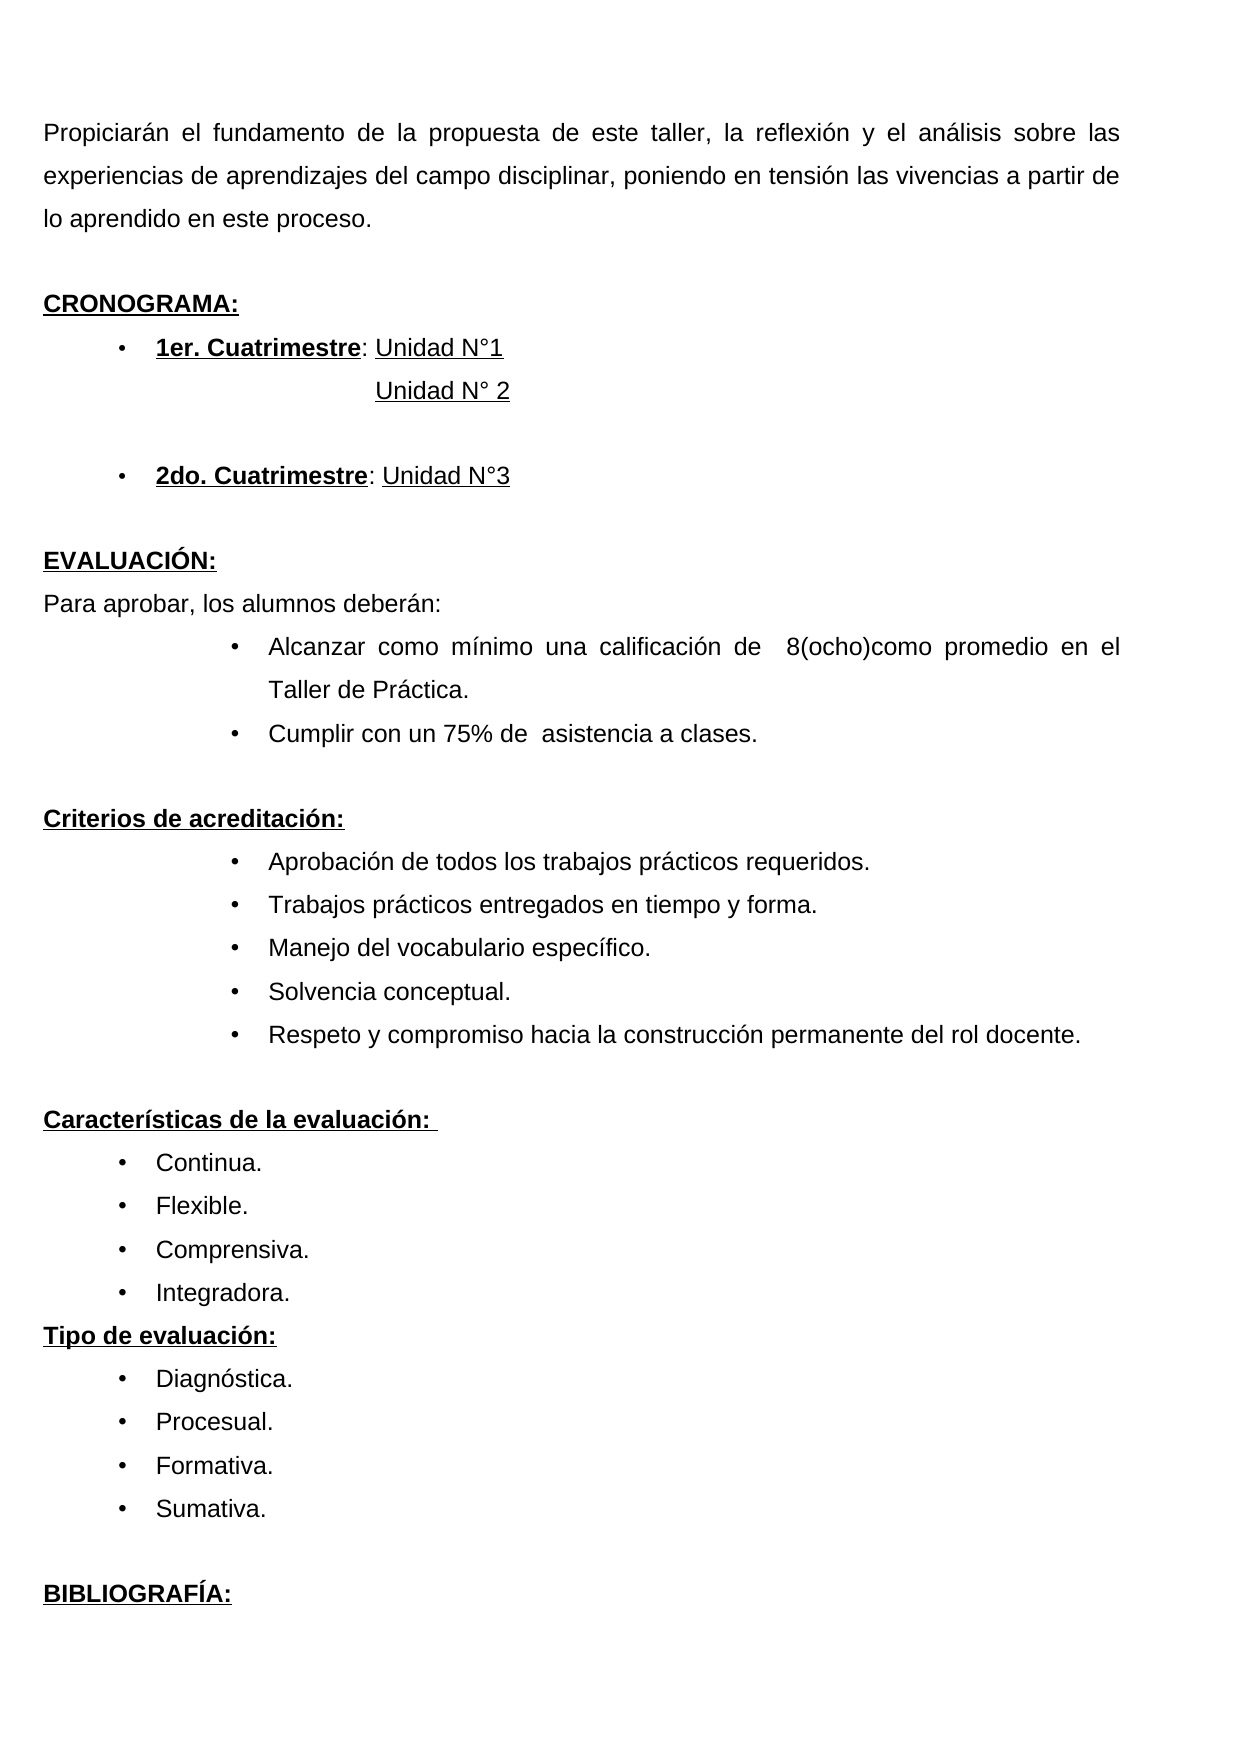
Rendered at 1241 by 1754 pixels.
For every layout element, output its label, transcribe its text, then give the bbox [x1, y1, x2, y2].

list Procesual. [118, 1407, 1122, 1436]
text Para aprobar, los alumnos deberán: [43, 589, 1122, 618]
list Aprobación de todos los trabajos prácticos requeridos. [231, 847, 1122, 876]
text BIBLIOGRAFÍA: [43, 1579, 1122, 1608]
text Criterios de acreditación: [43, 804, 1122, 832]
text Unidad N° 2 [118, 376, 1122, 404]
list Continua. [118, 1148, 1122, 1177]
list Solvencia conceptual. [231, 977, 1122, 1005]
list Integradora. [118, 1278, 1122, 1307]
list 2do. Cuatrimestre: Unidad N°3 [118, 461, 1122, 489]
text Propiciarán el fundamento de la propuesta de este taller, la reflexión y el análisis sobre las experiencias de aprendizajes del campo disciplinar, poniendo en tensión las vivencias a partir de lo aprendido en este proceso. [43, 118, 1122, 233]
list Comprensiva. [118, 1234, 1122, 1263]
list Flexible. [118, 1191, 1122, 1220]
list 1er. Cuatrimestre: Unidad N°1 [118, 333, 1122, 361]
list Trabajos prácticos entregados en tiempo y forma. [231, 890, 1122, 919]
list Alcanzar como mínimo una calificación de 8(ocho)como promedio en el Taller de Práctica. [231, 632, 1122, 704]
list Sumativa. [118, 1494, 1122, 1523]
list Respeto y compromiso hacia la construcción permanente del rol docente. [231, 1020, 1122, 1049]
text Características de la evaluación: [43, 1105, 1122, 1134]
list Diagnóstica. [118, 1364, 1122, 1393]
list Cumplir con un 75% de asistencia a clases. [231, 718, 1122, 747]
text EVALUACIÓN: [43, 546, 1122, 575]
list Formativa. [118, 1451, 1122, 1479]
text Tipo de evaluación: [43, 1321, 1122, 1350]
list Manejo del vocabulario específico. [231, 933, 1122, 962]
text CRONOGRAMA: [43, 289, 1122, 318]
